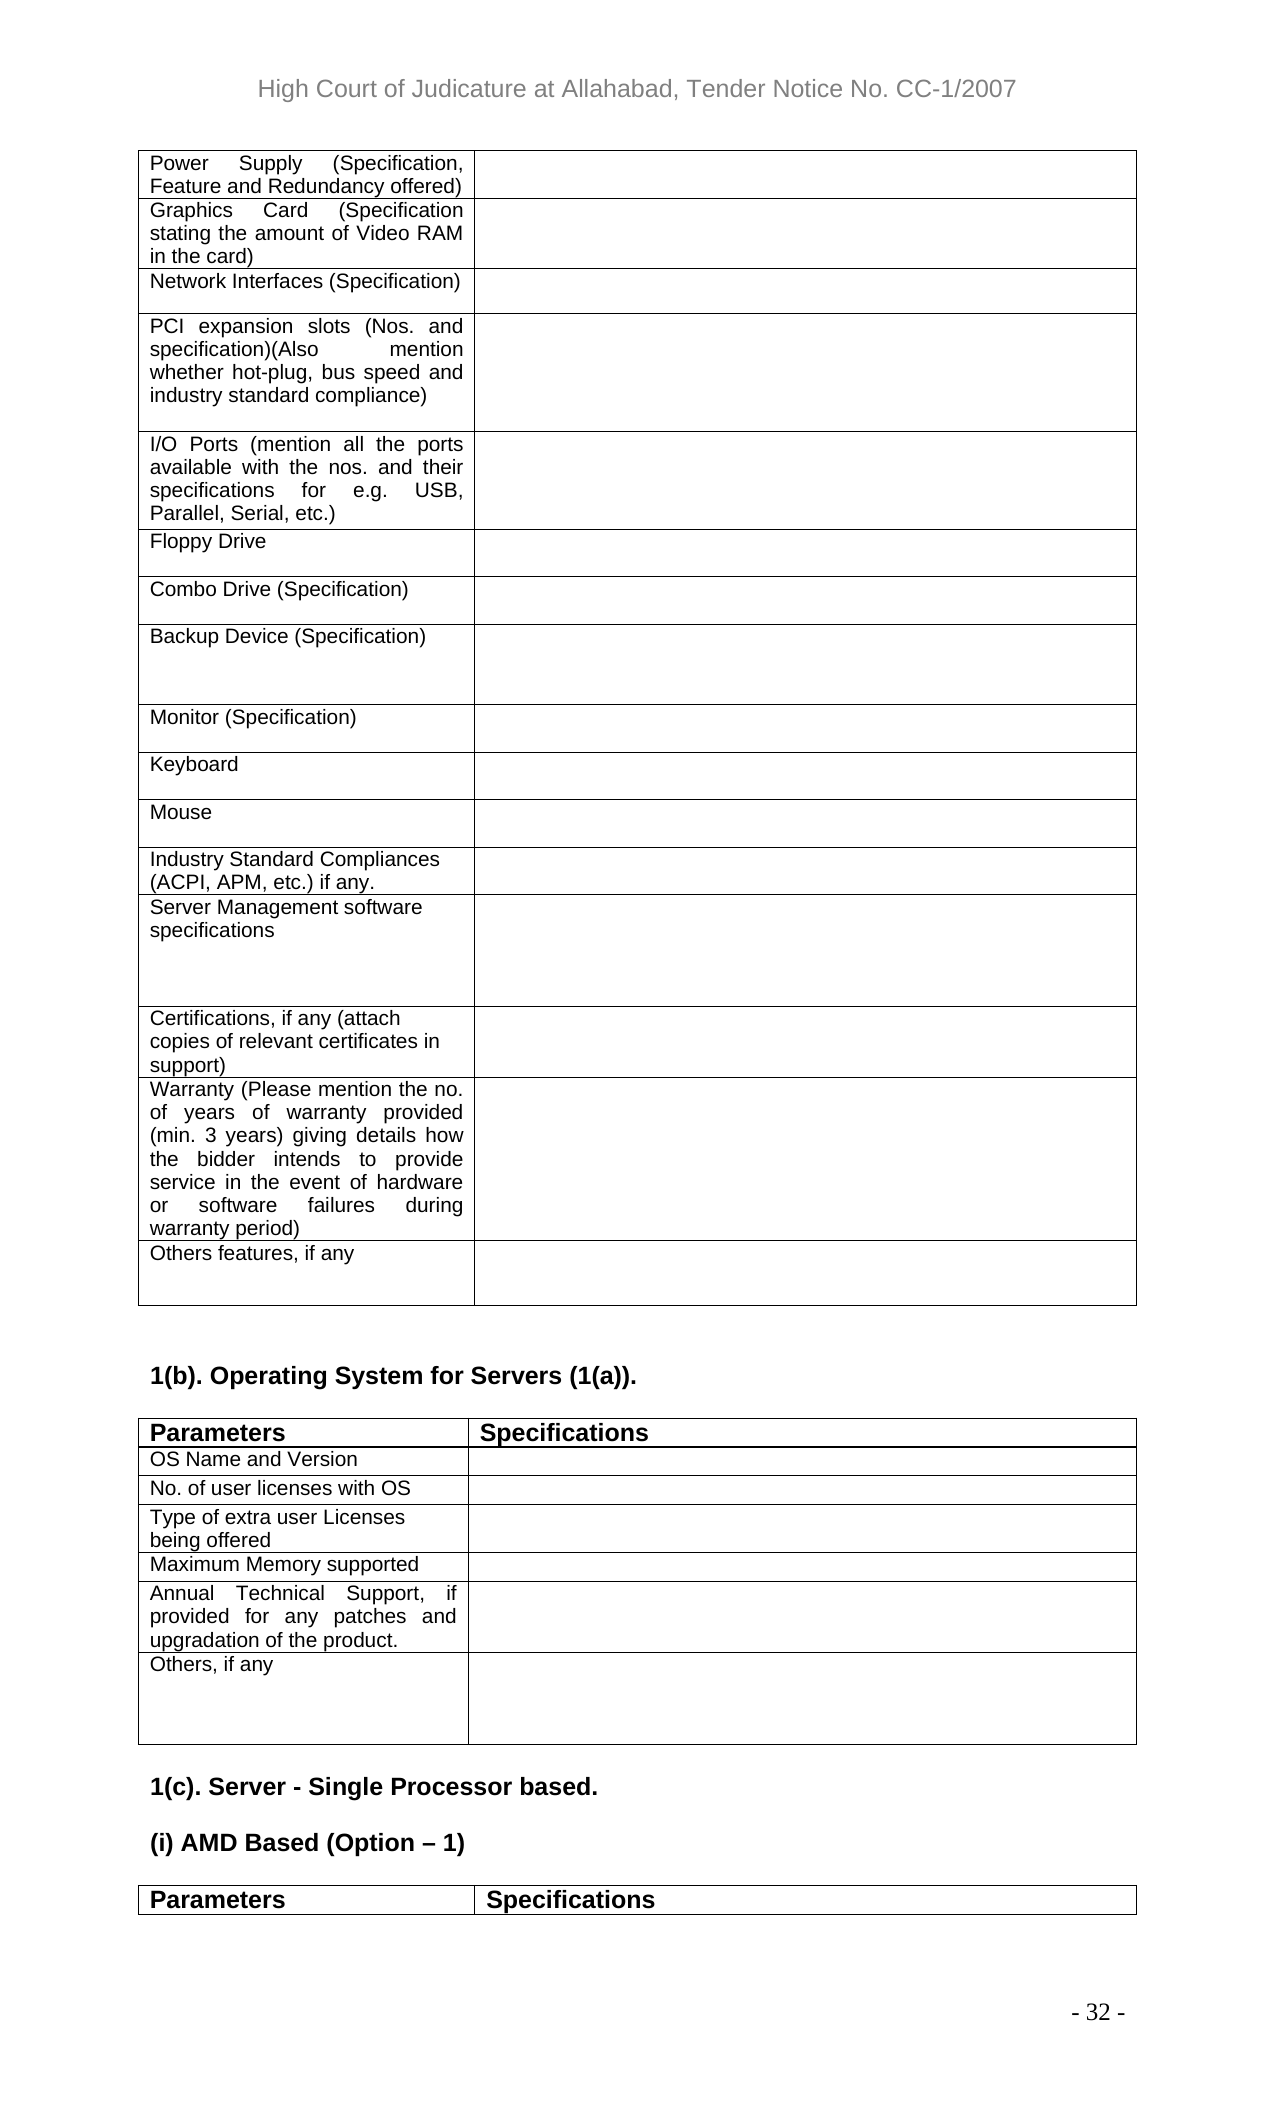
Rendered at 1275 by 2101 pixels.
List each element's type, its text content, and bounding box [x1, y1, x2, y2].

table_cell Certifications, if any (attach copies of relevant certificates in support) [139, 1007, 474, 1077]
text (i) AMD Based (Option – 1) [150, 1829, 1125, 1857]
table_header Specifications [475, 1886, 1136, 1914]
table_cell [469, 1653, 1136, 1744]
table_cell Industry Standard Compliances (ACPI, APM, etc.) if any. [139, 848, 474, 894]
table_cell [475, 432, 1136, 529]
table_cell Warranty (Please mention the no. of years of warranty provided (min. 3 years) giving details how the bidder intends to provide service in the event of hardware or software failures during warranty period) [139, 1078, 474, 1240]
table_cell Monitor (Specification) [139, 705, 474, 752]
table_cell Network Interfaces (Specification) [139, 269, 474, 313]
table_cell [475, 1078, 1136, 1240]
table_cell Type of extra user Licenses being offered [139, 1505, 468, 1552]
table_cell Maximum Memory supported [139, 1553, 468, 1581]
table_cell [475, 530, 1136, 576]
table_cell Power Supply (Specification, Feature and Redundancy offered) [139, 151, 474, 197]
table_cell [475, 151, 1136, 197]
table_cell [475, 1241, 1136, 1305]
table_cell [475, 753, 1136, 799]
table_cell [469, 1553, 1136, 1581]
table_header Parameters [139, 1886, 474, 1914]
table_header Specifications [469, 1419, 1136, 1446]
table_cell [469, 1505, 1136, 1552]
table_cell [475, 800, 1136, 847]
table_cell [475, 705, 1136, 752]
table_cell [475, 848, 1136, 894]
table_cell Annual Technical Support, if provided for any patches and upgradation of the product. [139, 1582, 468, 1652]
table_cell Backup Device (Specification) [139, 625, 474, 704]
table_cell Floppy Drive [139, 530, 474, 576]
table_cell Others features, if any [139, 1241, 474, 1305]
text 1(b). Operating System for Servers (1(a)). [150, 1362, 1125, 1389]
table_cell [475, 577, 1136, 624]
table_cell No. of user licenses with OS [139, 1476, 468, 1504]
text 1(c). Server - Single Processor based. [150, 1773, 1125, 1801]
table_cell Mouse [139, 800, 474, 847]
table_cell [469, 1582, 1136, 1652]
table_header Parameters [139, 1419, 468, 1446]
table_cell PCI expansion slots (Nos. and specification)(Also mention whether hot-plug, bus speed and industry standard compliance) [139, 314, 474, 431]
table_cell [475, 199, 1136, 268]
table_cell I/O Ports (mention all the ports available with the nos. and their specifications for e.g. USB, Parallel, Serial, etc.) [139, 432, 474, 529]
table_cell Others, if any [139, 1653, 468, 1744]
table_cell [475, 895, 1136, 1006]
table_cell Keyboard [139, 753, 474, 799]
table_cell [469, 1476, 1136, 1504]
table_cell Combo Drive (Specification) [139, 577, 474, 624]
table_cell [469, 1448, 1136, 1475]
table_cell [475, 314, 1136, 431]
table_cell [475, 625, 1136, 704]
table_cell Graphics Card (Specification stating the amount of Video RAM in the card) [139, 199, 474, 268]
table_cell OS Name and Version [139, 1448, 468, 1475]
table_cell Server Management software specifications [139, 895, 474, 1006]
table_cell [475, 1007, 1136, 1077]
table_cell [475, 269, 1136, 313]
